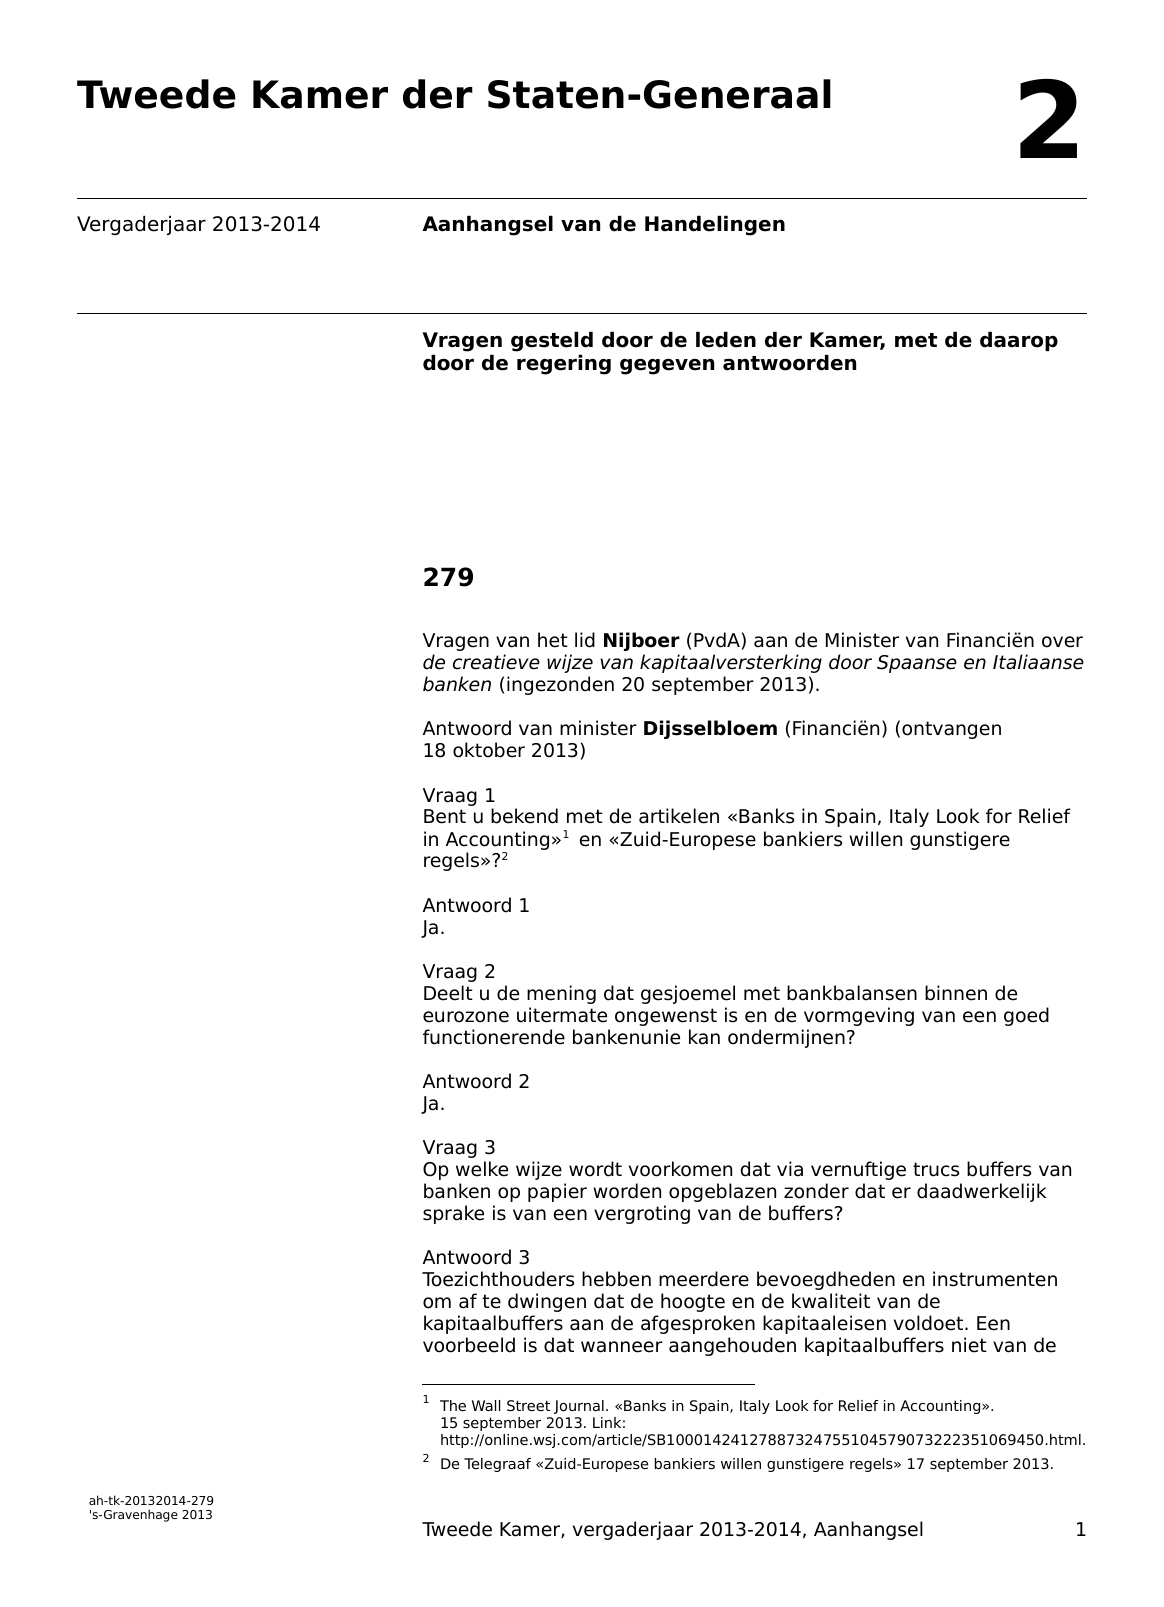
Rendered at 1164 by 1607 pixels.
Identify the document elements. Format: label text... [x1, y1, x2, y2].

text De Telegraaf «Zuid-Europese bankiers willen gunstigere regels» 17 september 2013. [422, 1452, 1087, 1474]
table_cell Aanhangsel van de Handelingen [422, 199, 1087, 313]
text Vraag 3 [422, 1137, 1087, 1159]
table_header 2 [886, 59, 1087, 198]
table_cell Vragen gesteld door de leden der Kamer, met de daarop door de regering gegeven antwoorden [422, 314, 1087, 375]
text 279 [422, 563, 1087, 592]
text Antwoord 3 [422, 1247, 1087, 1269]
text Ja. [422, 1093, 1087, 1115]
table_header Tweede Kamer der Staten-Generaal [77, 59, 886, 198]
table_cell Vergaderjaar 2013-2014 [77, 199, 422, 313]
text The Wall Street Journal. «Banks in Spain, Italy Look for Relief in Accounting». 15 september 2013. Link: http://online.wsj.com/article/SB10001424127887324755104579073222351069450.html. [422, 1393, 1087, 1449]
text Bent u bekend met de artikelen «Banks in Spain, Italy Look for Relief in Accounting» en «Zuid-Europese bankiers willen gunstigere regels»? [422, 806, 1087, 872]
text Antwoord van minister Dijsselbloem (Financiën) (ontvangen 18 oktober 2013) [422, 718, 1087, 762]
table_cell [77, 314, 422, 375]
text Toezichthouders hebben meerdere bevoegdheden en instrumenten om af te dwingen dat de hoogte en de kwaliteit van de kapitaalbuffers aan de afgesproken kapitaaleisen voldoet. Een voorbeeld is dat wanneer aangehouden kapitaalbuffers niet van de [422, 1269, 1087, 1357]
text Antwoord 1 [422, 894, 1087, 917]
text Vraag 2 [422, 961, 1087, 983]
text Ja. [422, 917, 1087, 938]
text 's-Gravenhage 2013 [88, 1508, 323, 1522]
text Antwoord 2 [422, 1071, 1087, 1093]
text ah-tk-20132014-279 [88, 1494, 323, 1508]
text Deelt u de mening dat gesjoemel met bankbalansen binnen de eurozone uitermate ongewenst is en de vormgeving van een goed functionerende bankenunie kan ondermijnen? [422, 983, 1087, 1049]
text Vraag 1 [422, 784, 1087, 806]
text Op welke wijze wordt voorkomen dat via vernuftige trucs buffers van banken op papier worden opgeblazen zonder dat er daadwerkelijk sprake is van een vergroting van de buffers? [422, 1159, 1087, 1225]
text Vragen van het lid Nijboer (PvdA) aan de Minister van Financiën over de creatieve wijze van kapitaalversterking door Spaanse en Italiaanse banken (ingezonden 20 september 2013). [422, 630, 1087, 696]
